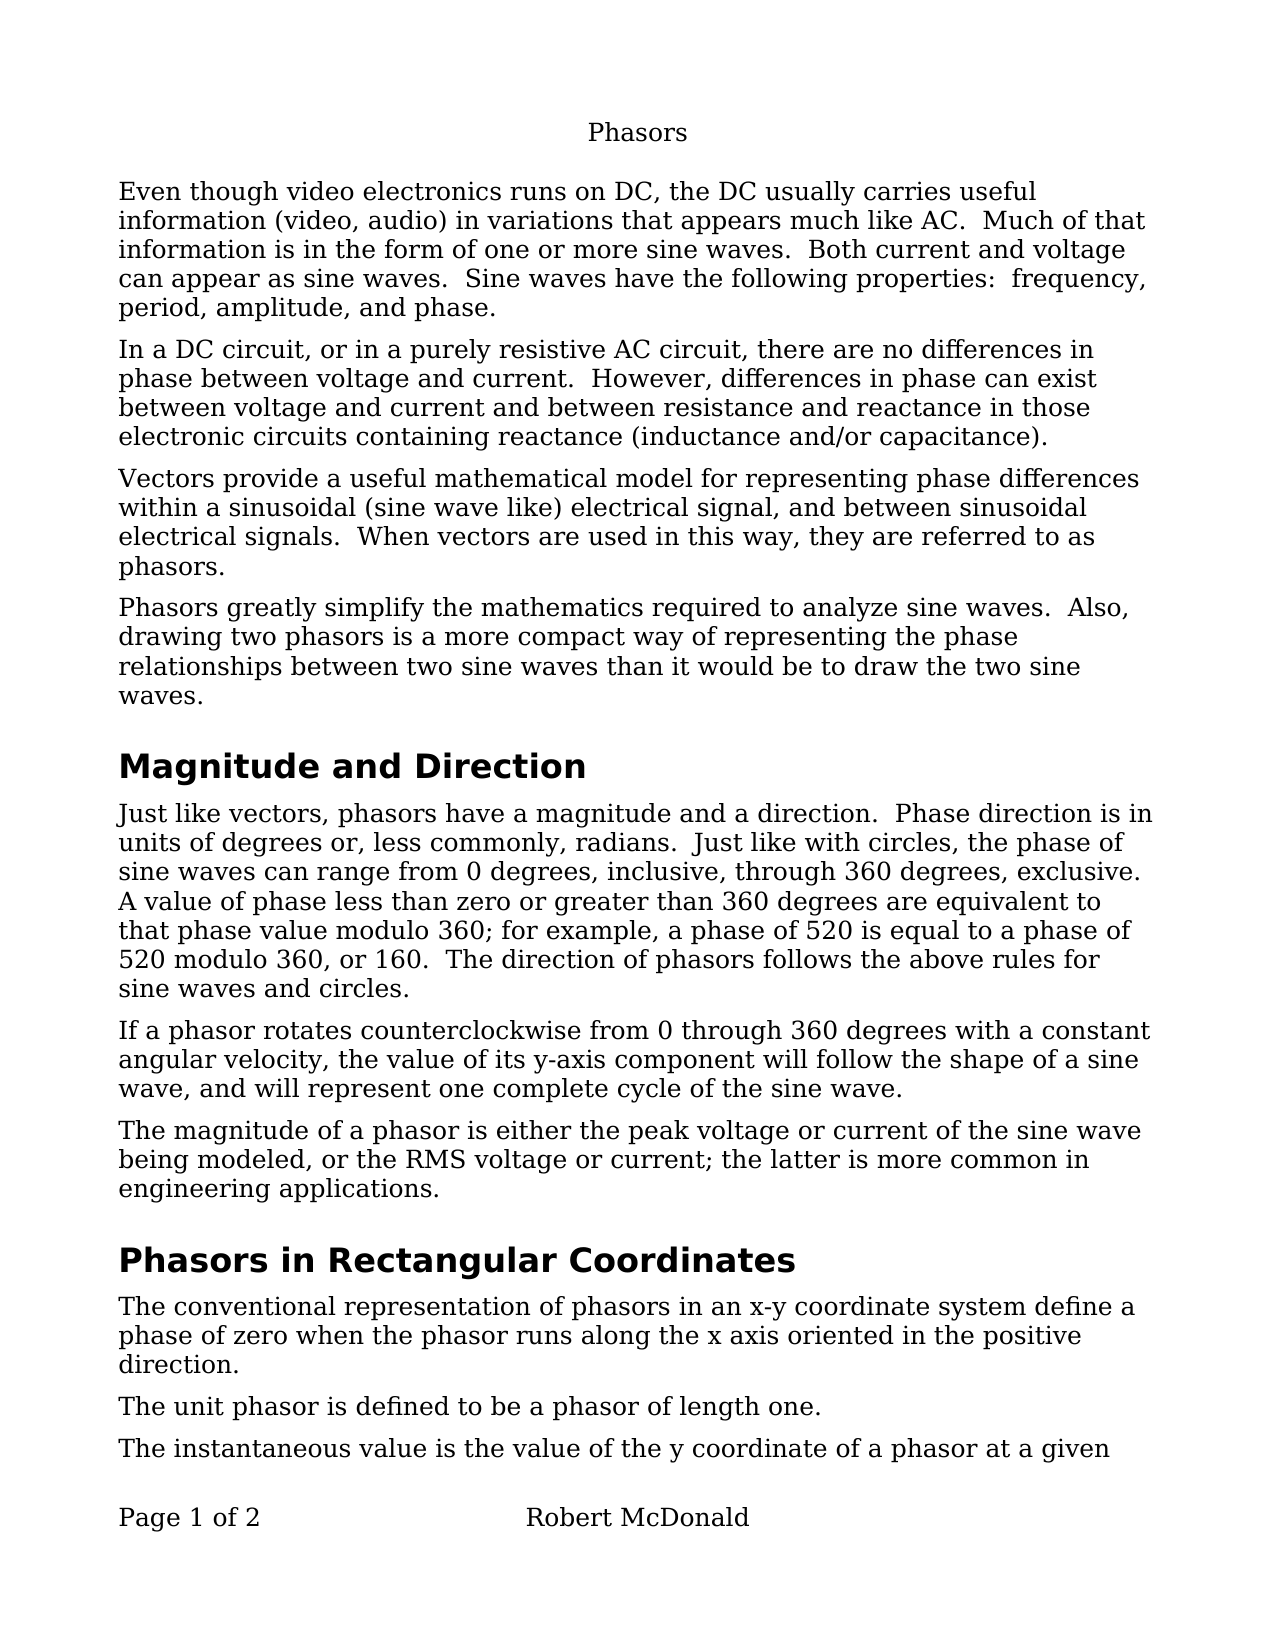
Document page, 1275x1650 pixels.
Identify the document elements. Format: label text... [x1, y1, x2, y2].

text Phasors greatly simplify the mathematics required to analyze sine waves. Also, drawing two phasors is a more compact way of representing the phase relationships between two sine waves than it would be to draw the two sine waves. [118, 593, 1157, 710]
text If a phasor rotates counterclockwise from 0 through 360 degrees with a constant angular velocity, the value of its y-axis component will follow the shape of a sine wave, and will represent one complete cycle of the sine wave. [118, 1016, 1157, 1103]
subtitle Magnitude and Direction [118, 748, 1157, 787]
text The instantaneous value is the value of the y coordinate of a phasor at a given [118, 1434, 1157, 1463]
text Just like vectors, phasors have a magnitude and a direction. Phase direction is in units of degrees or, less commonly, radians. Just like with circles, the phase of sine waves can range from 0 degrees, inclusive, through 360 degrees, exclusive. A value of phase less than zero or greater than 360 degrees are equivalent to that phase value modulo 360; for example, a phase of 520 is equal to a phase of 520 modulo 360, or 160. The direction of phasors follows the above rules for sine waves and circles. [118, 799, 1157, 1003]
subtitle Phasors in Rectangular Coordinates [118, 1241, 1157, 1280]
text The magnitude of a phasor is either the peak voltage or current of the sine wave being modeled, or the RMS voltage or current; the latter is more common in engineering applications. [118, 1116, 1157, 1203]
text The conventional representation of phasors in an x-y coordinate system define a phase of zero when the phasor runs along the x axis oriented in the positive direction. [118, 1292, 1157, 1380]
text Even though video electronics runs on DC, the DC usually carries useful information (video, audio) in variations that appears much like AC. Much of that information is in the form of one or more sine waves. Both current and voltage can appear as sine waves. Sine waves have the following properties: frequency, period, amplitude, and phase. [118, 177, 1157, 323]
text Vectors provide a useful mathematical model for representing phase differences within a sinusoidal (sine wave like) electrical signal, and between sinusoidal electrical signals. When vectors are used in this way, they are referred to as phasors. [118, 464, 1157, 581]
text In a DC circuit, or in a purely resistive AC circuit, there are no differences in phase between voltage and current. However, differences in phase can exist between voltage and current and between resistance and reactance in those electronic circuits containing reactance (inductance and/or capacitance). [118, 335, 1157, 452]
text The unit phasor is defined to be a phasor of length one. [118, 1392, 1157, 1422]
